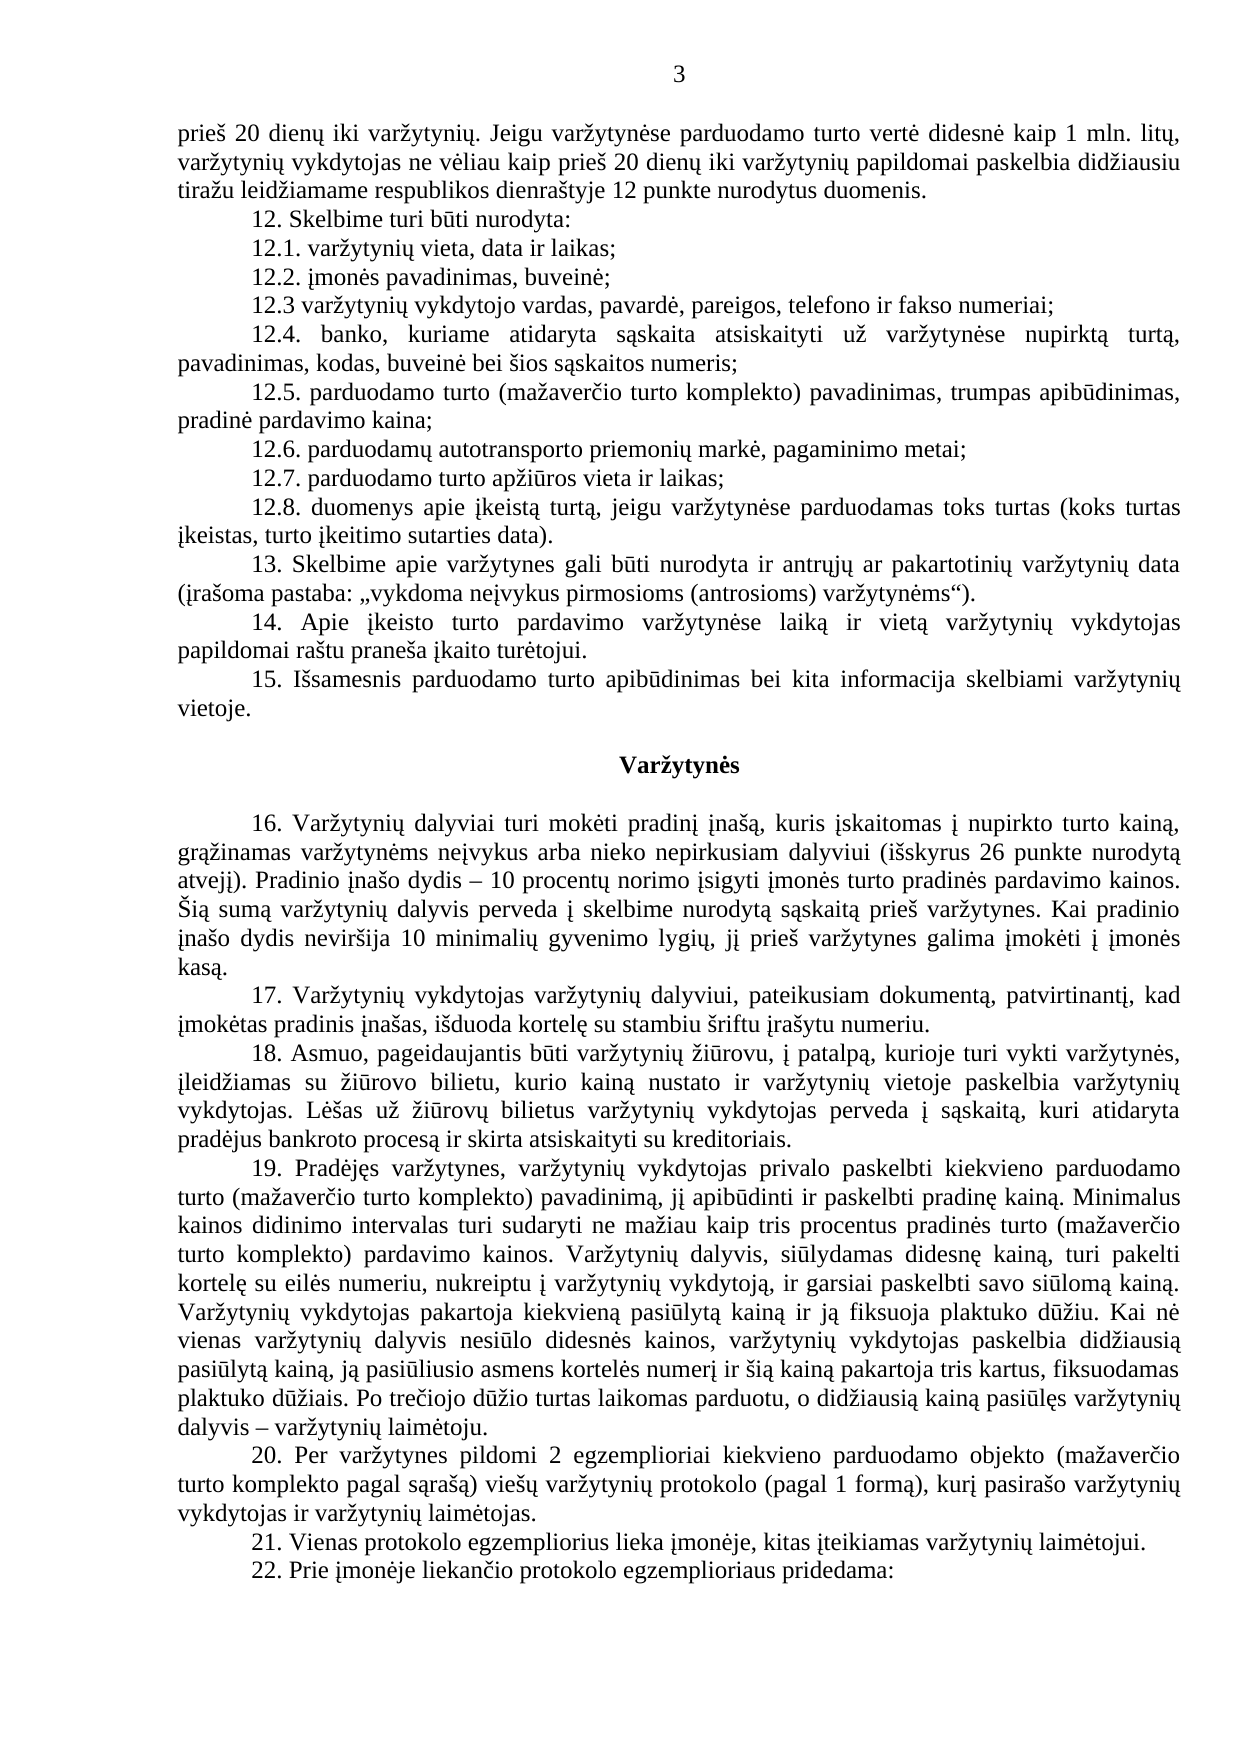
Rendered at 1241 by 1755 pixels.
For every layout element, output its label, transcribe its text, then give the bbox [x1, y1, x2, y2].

text 12.3 varžytynių vykdytojo vardas, pavardė, pareigos, telefono ir fakso numeriai; [177, 291, 1181, 319]
text 12.1. varžytynių vieta, data ir laikas; [177, 233, 1181, 262]
text 12. Skelbime turi būti nurodyta: [177, 204, 1181, 233]
text prieš 20 dienų iki varžytynių. Jeigu varžytynėse parduodamo turto vertė didesnė kaip 1 mln. litų, varžytynių vykdytojas ne vėliau kaip prieš 20 dienų iki varžytynių papildomai paskelbia didžiausiu tiražu leidžiamame respublikos dienraštyje 12 punkte nurodytus duomenis. [177, 118, 1181, 204]
text 12.5. parduodamo turto (mažaverčio turto komplekto) pavadinimas, trumpas apibūdinimas, pradinė pardavimo kaina; [177, 377, 1181, 434]
text 21. Vienas protokolo egzempliorius lieka įmonėje, kitas įteikiamas varžytynių laimėtojui. [177, 1527, 1181, 1556]
text 17. Varžytynių vykdytojas varžytynių dalyviui, pateikusiam dokumentą, patvirtinantį, kad įmokėtas pradinis įnašas, išduoda kortelę su stambiu šriftu įrašytu numeriu. [177, 981, 1181, 1038]
text 14. Apie įkeisto turto pardavimo varžytynėse laiką ir vietą varžytynių vykdytojas papildomai raštu praneša įkaito turėtojui. [177, 607, 1181, 664]
text 12.8. duomenys apie įkeistą turtą, jeigu varžytynėse parduodamas toks turtas (koks turtas įkeistas, turto įkeitimo sutarties data). [177, 492, 1181, 549]
text Varžytynės [177, 751, 1181, 779]
text 19. Pradėjęs varžytynes, varžytynių vykdytojas privalo paskelbti kiekvieno parduodamo turto (mažaverčio turto komplekto) pavadinimą, jį apibūdinti ir paskelbti pradinę kainą. Minimalus kainos didinimo intervalas turi sudaryti ne mažiau kaip tris procentus pradinės turto (mažaverčio turto komplekto) pardavimo kainos. Varžytynių dalyvis, siūlydamas didesnę kainą, turi pakelti kortelę su eilės numeriu, nukreiptu į varžytynių vykdytoją, ir garsiai paskelbti savo siūlomą kainą. Varžytynių vykdytojas pakartoja kiekvieną pasiūlytą kainą ir ją fiksuoja plaktuko dūžiu. Kai nė vienas varžytynių dalyvis nesiūlo didesnės kainos, varžytynių vykdytojas paskelbia didžiausią pasiūlytą kainą, ją pasiūliusio asmens kortelės numerį ir šią kainą pakartoja tris kartus, fiksuodamas plaktuko dūžiais. Po trečiojo dūžio turtas laikomas parduotu, o didžiausią kainą pasiūlęs varžytynių dalyvis – varžytynių laimėtoju. [177, 1153, 1181, 1441]
text 12.6. parduodamų autotransporto priemonių markė, pagaminimo metai; [177, 434, 1181, 463]
text 20. Per varžytynes pildomi 2 egzemplioriai kiekvieno parduodamo objekto (mažaverčio turto komplekto pagal sąrašą) viešų varžytynių protokolo (pagal 1 formą), kurį pasirašo varžytynių vykdytojas ir varžytynių laimėtojas. [177, 1441, 1181, 1527]
text 16. Varžytynių dalyviai turi mokėti pradinį įnašą, kuris įskaitomas į nupirkto turto kainą, grąžinamas varžytynėms neįvykus arba nieko nepirkusiam dalyviui (išskyrus 26 punkte nurodytą atvejį). Pradinio įnašo dydis – 10 procentų norimo įsigyti įmonės turto pradinės pardavimo kainos. Šią sumą varžytynių dalyvis perveda į skelbime nurodytą sąskaitą prieš varžytynes. Kai pradinio įnašo dydis neviršija 10 minimalių gyvenimo lygių, jį prieš varžytynes galima įmokėti į įmonės kasą. [177, 808, 1181, 981]
text 22. Prie įmonėje liekančio protokolo egzemplioriaus pridedama: [177, 1556, 1181, 1584]
text 13. Skelbime apie varžytynes gali būti nurodyta ir antrųjų ar pakartotinių varžytynių data (įrašoma pastaba: „vykdoma neįvykus pirmosioms (antrosioms) varžytynėms“). [177, 549, 1181, 607]
text 15. Išsamesnis parduodamo turto apibūdinimas bei kita informacija skelbiami varžytynių vietoje. [177, 664, 1181, 722]
text 12.7. parduodamo turto apžiūros vieta ir laikas; [177, 463, 1181, 492]
text 12.2. įmonės pavadinimas, buveinė; [177, 262, 1181, 291]
text 12.4. banko, kuriame atidaryta sąskaita atsiskaityti už varžytynėse nupirktą turtą, pavadinimas, kodas, buveinė bei šios sąskaitos numeris; [177, 319, 1181, 377]
text 18. Asmuo, pageidaujantis būti varžytynių žiūrovu, į patalpą, kurioje turi vykti varžytynės, įleidžiamas su žiūrovo bilietu, kurio kainą nustato ir varžytynių vietoje paskelbia varžytynių vykdytojas. Lėšas už žiūrovų bilietus varžytynių vykdytojas perveda į sąskaitą, kuri atidaryta pradėjus bankroto procesą ir skirta atsiskaityti su kreditoriais. [177, 1038, 1181, 1153]
